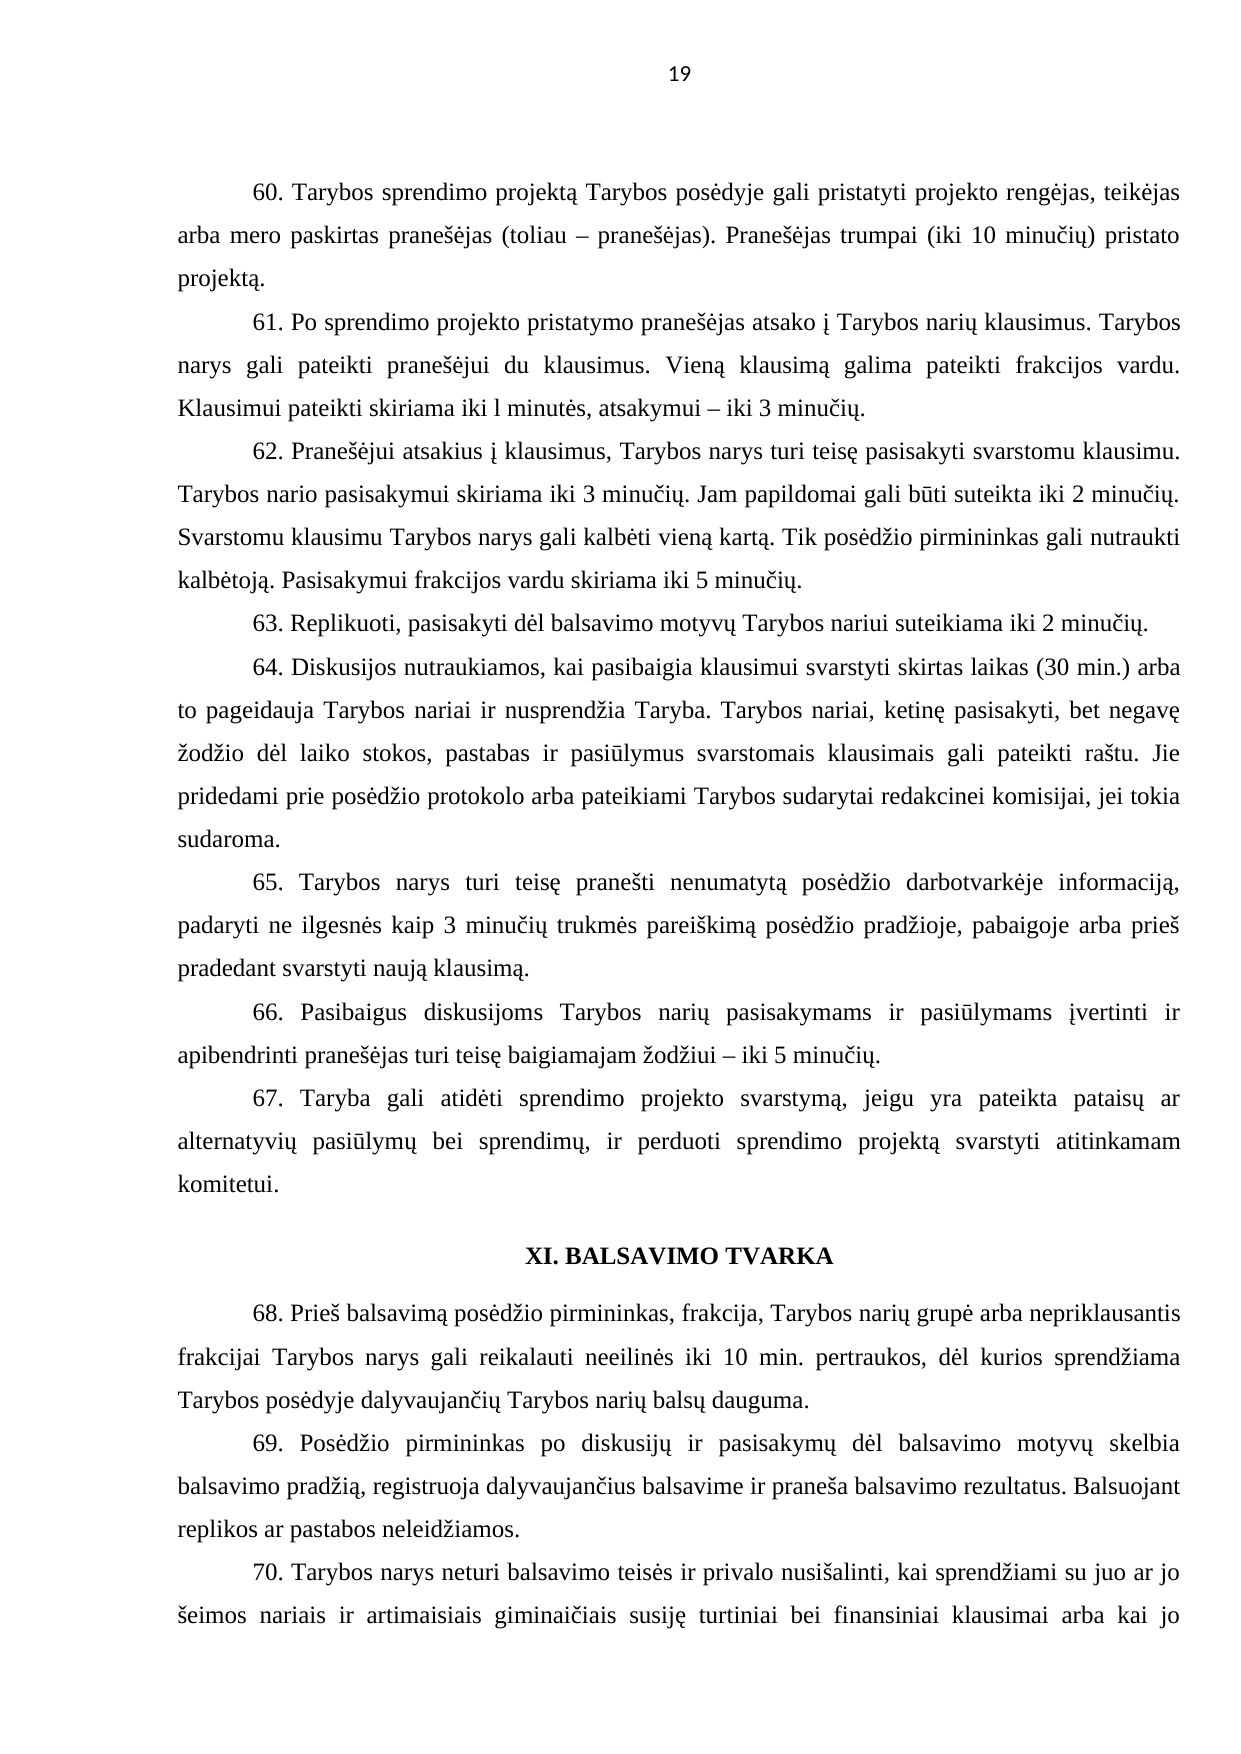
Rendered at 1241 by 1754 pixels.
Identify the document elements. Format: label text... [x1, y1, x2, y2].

text 65. Tarybos narys turi teisę pranešti nenumatytą posėdžio darbotvarkėje informaciją, padaryti ne ilgesnės kaip 3 minučių trukmės pareiškimą posėdžio pradžioje, pabaigoje arba prieš pradedant svarstyti naują klausimą. [177, 867, 1181, 982]
text 61. Po sprendimo projekto pristatymo pranešėjas atsako į Tarybos narių klausimus. Tarybos narys gali pateikti pranešėjui du klausimus. Vieną klausimą galima pateikti frakcijos vardu. Klausimui pateikti skiriama iki l minutės, atsakymui – iki 3 minučių. [177, 307, 1181, 422]
text 63. Replikuoti, pasisakyti dėl balsavimo motyvų Tarybos nariui suteikiama iki 2 minučių. [177, 608, 1181, 637]
text 64. Diskusijos nutraukiamos, kai pasibaigia klausimui svarstyti skirtas laikas (30 min.) arba to pageidauja Tarybos nariai ir nusprendžia Taryba. Tarybos nariai, ketinę pasisakyti, bet negavę žodžio dėl laiko stokos, pastabas ir pasiūlymus svarstomais klausimais gali pateikti raštu. Jie pridedami prie posėdžio protokolo arba pateikiami Tarybos sudarytai redakcinei komisijai, jei tokia sudaroma. [177, 652, 1181, 853]
text 60. Tarybos sprendimo projektą Tarybos posėdyje gali pristatyti projekto rengėjas, teikėjas arba mero paskirtas pranešėjas (toliau – pranešėjas). Pranešėjas trumpai (iki 10 minučių) pristato projektą. [177, 177, 1181, 292]
text 66. Pasibaigus diskusijoms Tarybos narių pasisakymams ir pasiūlymams įvertinti ir apibendrinti pranešėjas turi teisę baigiamajam žodžiui – iki 5 minučių. [177, 997, 1181, 1068]
text XI. BALSAVIMO TVARKA [177, 1241, 1181, 1270]
text 62. Pranešėjui atsakius į klausimus, Tarybos narys turi teisę pasisakyti svarstomu klausimu. Tarybos nario pasisakymui skiriama iki 3 minučių. Jam papildomai gali būti suteikta iki 2 minučių. Svarstomu klausimu Tarybos narys gali kalbėti vieną kartą. Tik posėdžio pirmininkas gali nutraukti kalbėtoją. Pasisakymui frakcijos vardu skiriama iki 5 minučių. [177, 436, 1181, 594]
text 69. Posėdžio pirmininkas po diskusijų ir pasisakymų dėl balsavimo motyvų skelbia balsavimo pradžią, registruoja dalyvaujančius balsavime ir praneša balsavimo rezultatus. Balsuojant replikos ar pastabos neleidžiamos. [177, 1428, 1181, 1543]
text 67. Taryba gali atidėti sprendimo projekto svarstymą, jeigu yra pateikta pataisų ar alternatyvių pasiūlymų bei sprendimų, ir perduoti sprendimo projektą svarstyti atitinkamam komitetui. [177, 1083, 1181, 1198]
text 68. Prieš balsavimą posėdžio pirmininkas, frakcija, Tarybos narių grupė arba nepriklausantis frakcijai Tarybos narys gali reikalauti neeilinės iki 10 min. pertraukos, dėl kurios sprendžiama Tarybos posėdyje dalyvaujančių Tarybos narių balsų dauguma. [177, 1298, 1181, 1413]
text 70. Tarybos narys neturi balsavimo teisės ir privalo nusišalinti, kai sprendžiami su juo ar jo šeimos nariais ir artimaisiais giminaičiais susiję turtiniai bei finansiniai klausimai arba kai jo [177, 1557, 1181, 1629]
